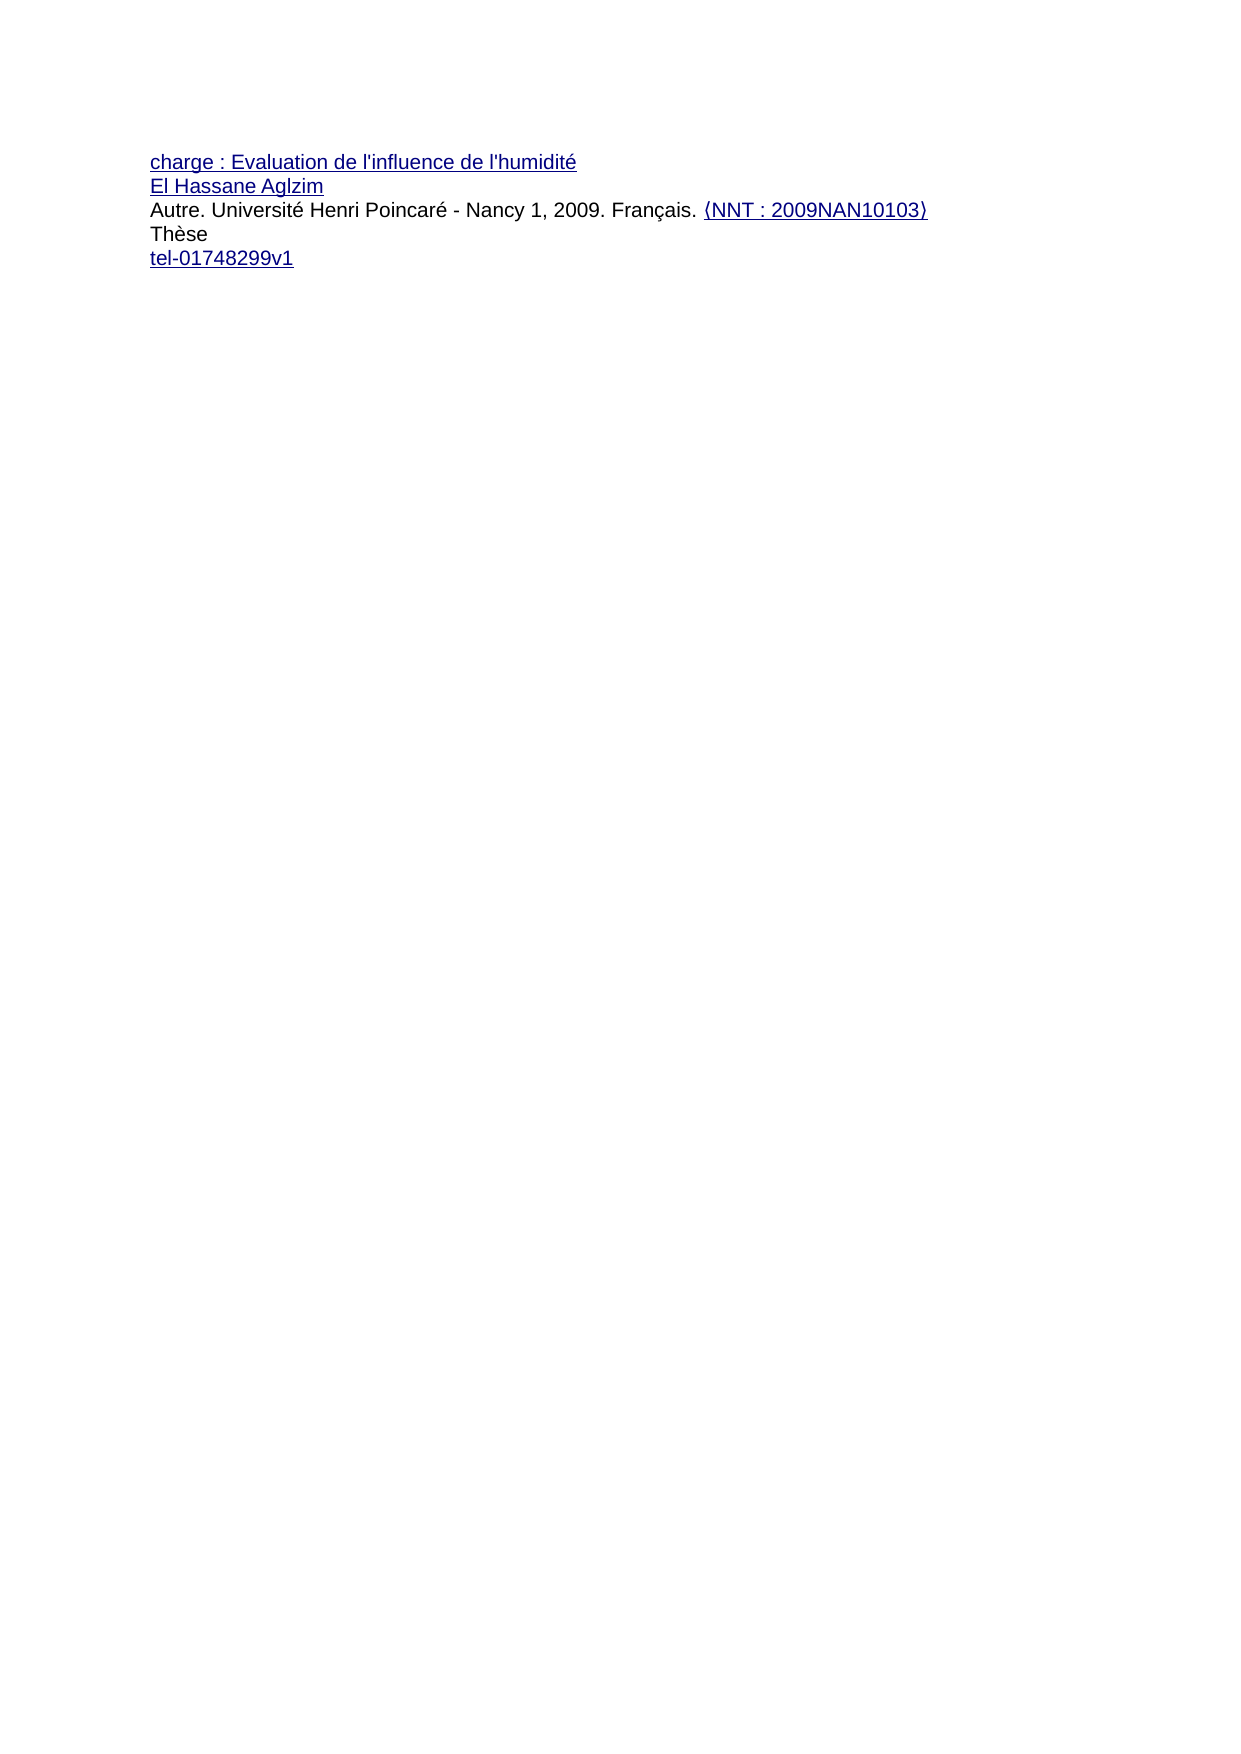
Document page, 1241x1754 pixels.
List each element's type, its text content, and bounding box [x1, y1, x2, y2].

table_header Caractérisation par spectroscopie d'impédance de l'impédance complexe d'une pile à combustible en charge : Evaluation de l'influence de l'humidité El Hassane Aglzim Autre. Université Henri Poincaré - Nancy 1, 2009. Français. ⟨NNT : 2009NAN10103⟩ Thèse tel-01748299v1 [150, 150, 1090, 270]
